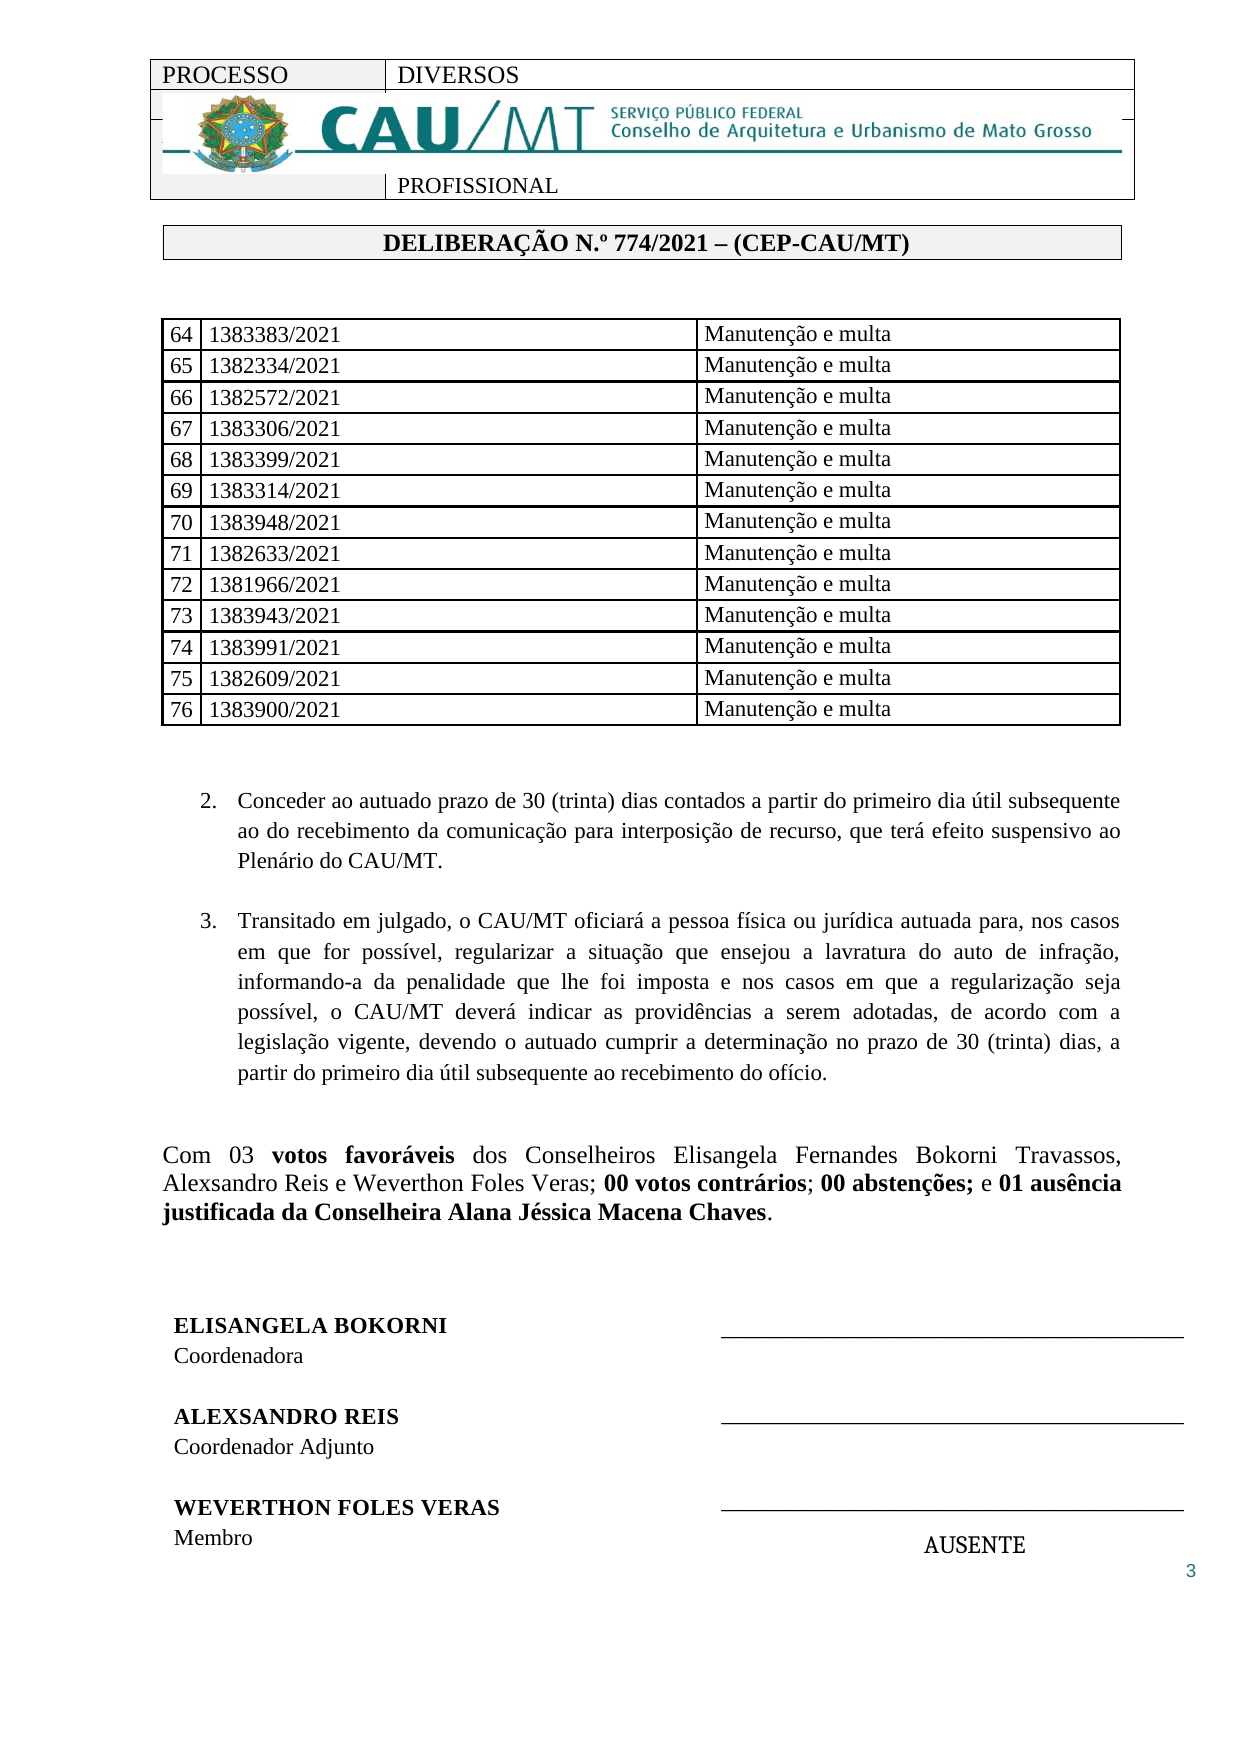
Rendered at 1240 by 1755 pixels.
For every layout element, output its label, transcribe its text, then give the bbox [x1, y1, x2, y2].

table_cell 1383314/2021 [202, 476, 696, 505]
table_cell 1383943/2021 [202, 601, 696, 630]
table_cell 71 [164, 539, 200, 568]
table_cell Manutenção e multa [698, 320, 1119, 349]
table_cell Manutenção e multa [698, 476, 1119, 505]
table_cell Manutenção e multa [698, 508, 1119, 537]
table_cell 73 [164, 601, 200, 630]
table_cell 1382334/2021 [202, 351, 696, 380]
table_cell Manutenção e multa [698, 695, 1119, 724]
list Transitado em julgado, o CAU/MT oficiará a pessoa física ou jurídica autuada para, nos casos em que for possível, regularizar a situação que ensejou a lavratura do auto de infração, informando-a da penalidade que lhe foi imposta e nos casos em que a regularização seja possível, o CAU/MT deverá indicar as providências a serem adotadas, de acordo com a legislação vigente, devendo o autuado cumprir a determinação no prazo de 30 (trinta) dias, a partir do primeiro dia útil subsequente ao recebimento do ofício. [200, 907, 1122, 1085]
table_cell Manutenção e multa [698, 445, 1119, 474]
table_cell Manutenção e multa [698, 383, 1119, 412]
table_cell 1383306/2021 [202, 414, 696, 443]
table_cell 74 [164, 633, 200, 662]
table_cell 64 [164, 320, 200, 349]
table_cell 1382609/2021 [202, 664, 696, 693]
table_cell 65 [164, 351, 200, 380]
table_cell Manutenção e multa [698, 414, 1119, 443]
table_cell 1383948/2021 [202, 508, 696, 537]
table_cell 68 [164, 445, 200, 474]
table_cell Manutenção e multa [698, 351, 1119, 380]
table_header ELISANGELA BOKORNI Coordenadora alexsandro REIS Coordenador Adjunto Weverthon Foles VEras Membro [163, 1312, 710, 1587]
table_cell Manutenção e multa [698, 601, 1119, 630]
table_cell 1383383/2021 [202, 320, 696, 349]
list Conceder ao autuado prazo de 30 (trinta) dias contados a partir do primeiro dia útil subsequente ao do recebimento da comunicação para interposição de recurso, que terá efeito suspensivo ao Plenário do CAU/MT. [200, 787, 1122, 873]
table_cell Manutenção e multa [698, 570, 1119, 599]
table_cell 72 [164, 570, 200, 599]
table_cell Manutenção e multa [698, 633, 1119, 662]
table_cell Manutenção e multa [698, 664, 1119, 693]
table_cell 66 [164, 383, 200, 412]
text Com 03 votos favoráveis dos Conselheiros Elisangela Fernandes Bokorni Travassos, Alexsandro Reis e Weverthon Foles Veras; 00 votos contrários; 00 abstenções; e 01 ausência justificada da Conselheira Alana Jéssica Macena Chaves. [162, 1140, 1122, 1226]
table_cell 1381966/2021 [202, 570, 696, 599]
table_cell 1383399/2021 [202, 445, 696, 474]
table_cell 1383900/2021 [202, 695, 696, 724]
table_header _____________________________________ _____________________________________ _____________________________________ _____________________________________ [710, 1312, 1207, 1754]
table_cell 1382633/2021 [202, 539, 696, 568]
table_cell 76 [164, 695, 200, 724]
table_cell 70 [164, 508, 200, 537]
table_cell Manutenção e multa [698, 539, 1119, 568]
table_cell 67 [164, 414, 200, 443]
table_cell 1383991/2021 [202, 633, 696, 662]
table_cell 69 [164, 476, 200, 505]
table_cell 75 [164, 664, 200, 693]
table_cell 1382572/2021 [202, 383, 696, 412]
